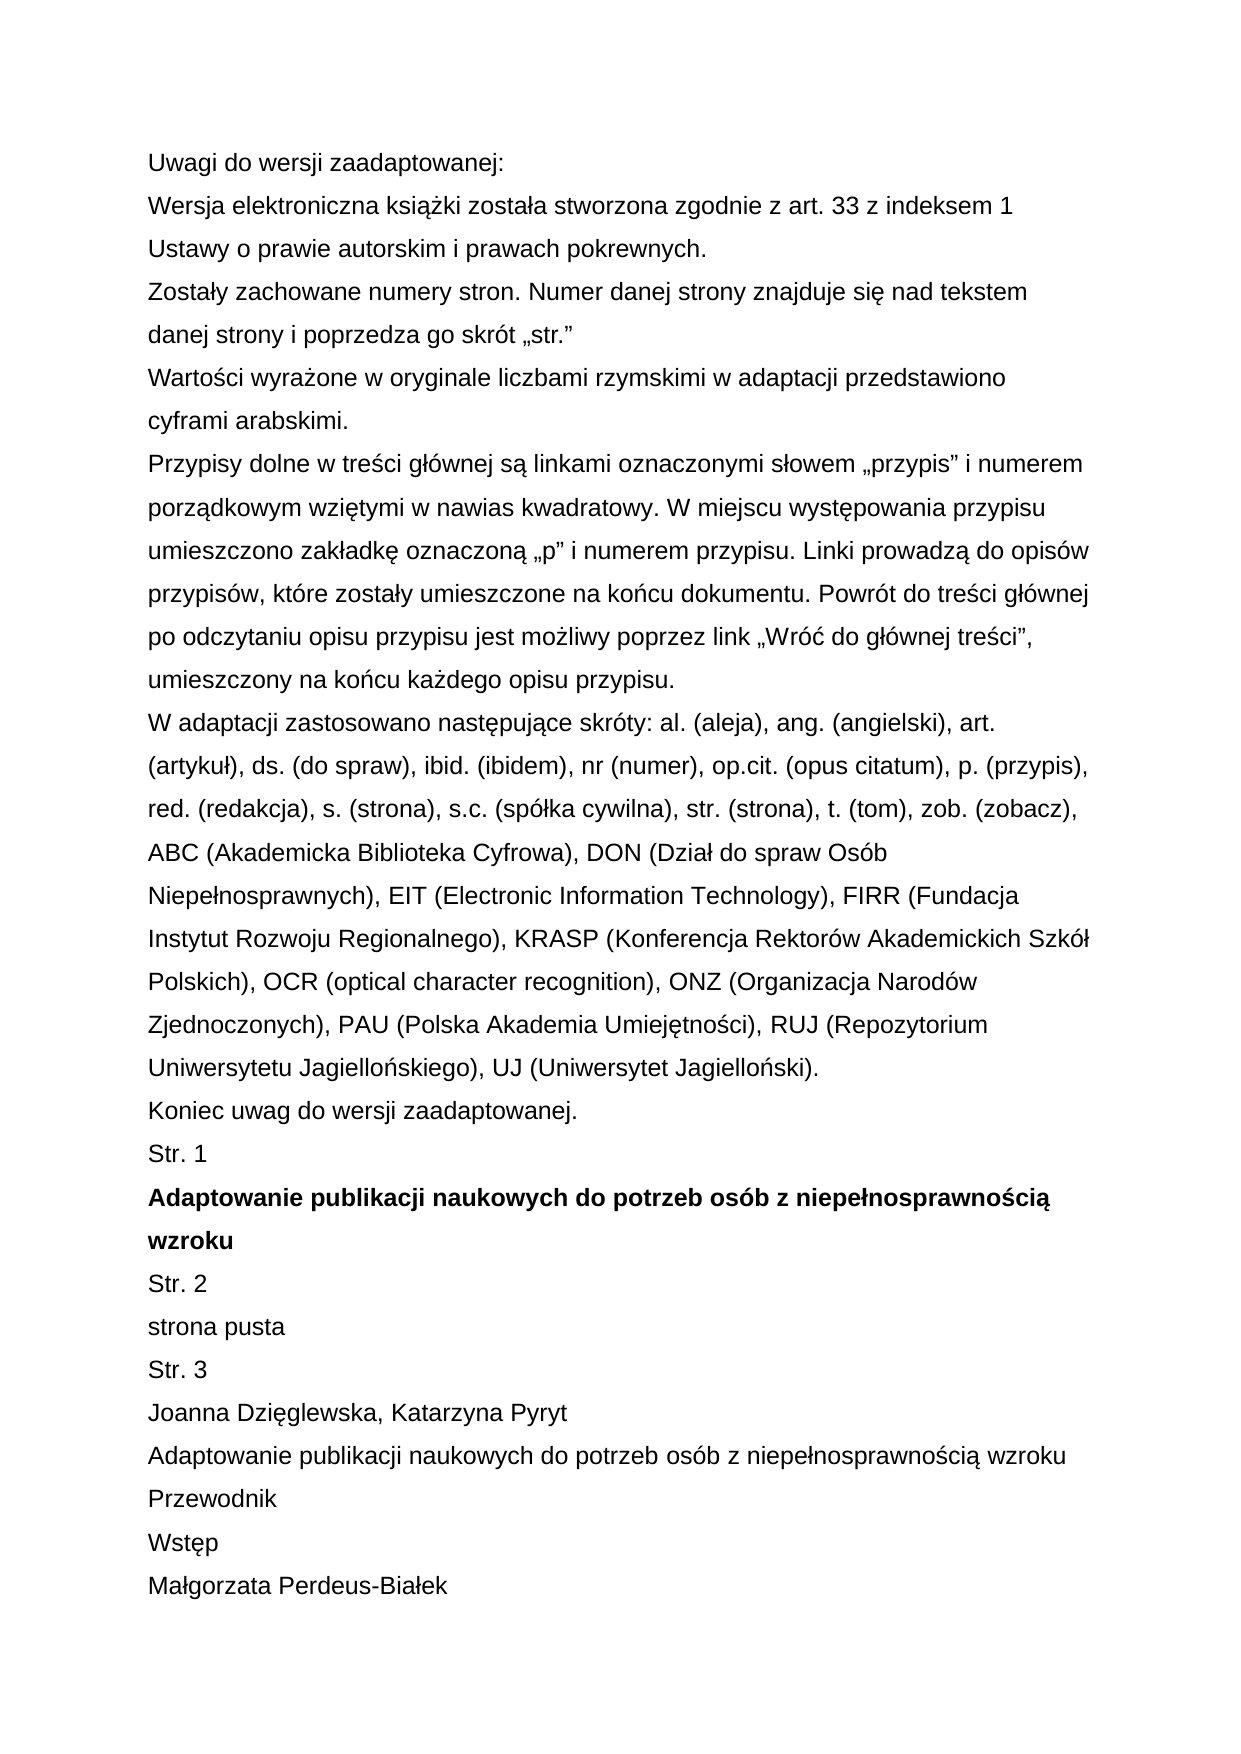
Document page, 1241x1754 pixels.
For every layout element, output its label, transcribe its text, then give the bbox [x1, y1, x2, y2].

text Uwagi do wersji zaadaptowanej: [148, 148, 1093, 176]
text Str. 2 [148, 1269, 1093, 1298]
text Małgorzata Perdeus-Białek [148, 1571, 1093, 1599]
subtitle Adaptowanie publikacji naukowych do potrzeb osób z niepełnosprawnością wzroku [148, 1183, 1093, 1254]
text Zostały zachowane numery stron. Numer danej strony znajduje się nad tekstem danej strony i poprzedza go skrót „str.” [148, 277, 1093, 349]
text Joanna Dzięglewska, Katarzyna Pyryt [148, 1398, 1093, 1427]
text Przypisy dolne w treści głównej są linkami oznaczonymi słowem „przypis” i numerem porządkowym wziętymi w nawias kwadratowy. W miejscu występowania przypisu umieszczono zakładkę oznaczoną „p” i numerem przypisu. Linki prowadzą do opisów przypisów, które zostały umieszczone na końcu dokumentu. Powrót do treści głównej po odczytaniu opisu przypisu jest możliwy poprzez link „Wróć do głównej treści”, umieszczony na końcu każdego opisu przypisu. [148, 449, 1093, 694]
text Wartości wyrażone w oryginale liczbami rzymskimi w adaptacji przedstawiono cyframi arabskimi. [148, 363, 1093, 435]
text strona pusta [148, 1312, 1093, 1341]
text Str. 1 [148, 1139, 1093, 1168]
text W adaptacji zastosowano następujące skróty: al. (aleja), ang. (angielski), art. (artykuł), ds. (do spraw), ibid. (ibidem), nr (numer), op.cit. (opus citatum), p. (przypis), red. (redakcja), s. (strona), s.c. (spółka cywilna), str. (strona), t. (tom), zob. (zobacz), ABC (Akademicka Biblioteka Cyfrowa), DON (Dział do spraw Osób Niepełnosprawnych), EIT (Electronic Information Technology), FIRR (Fundacja Instytut Rozwoju Regionalnego), KRASP (Konferencja Rektorów Akademickich Szkół Polskich), OCR (optical character recognition), ONZ (Organizacja Narodów Zjednoczonych), PAU (Polska Akademia Umiejętności), RUJ (Repozytorium Uniwersytetu Jagiellońskiego), UJ (Uniwersytet Jagielloński). [148, 708, 1093, 1082]
text Wersja elektroniczna książki została stworzona zgodnie z art. 33 z indeksem 1 Ustawy o prawie autorskim i prawach pokrewnych. [148, 191, 1093, 263]
text Koniec uwag do wersji zaadaptowanej. [148, 1096, 1093, 1125]
text Wstęp [148, 1528, 1093, 1556]
text Adaptowanie publikacji naukowych do potrzeb osób z niepełnosprawnością wzroku Przewodnik [148, 1441, 1093, 1513]
text Str. 3 [148, 1355, 1093, 1384]
